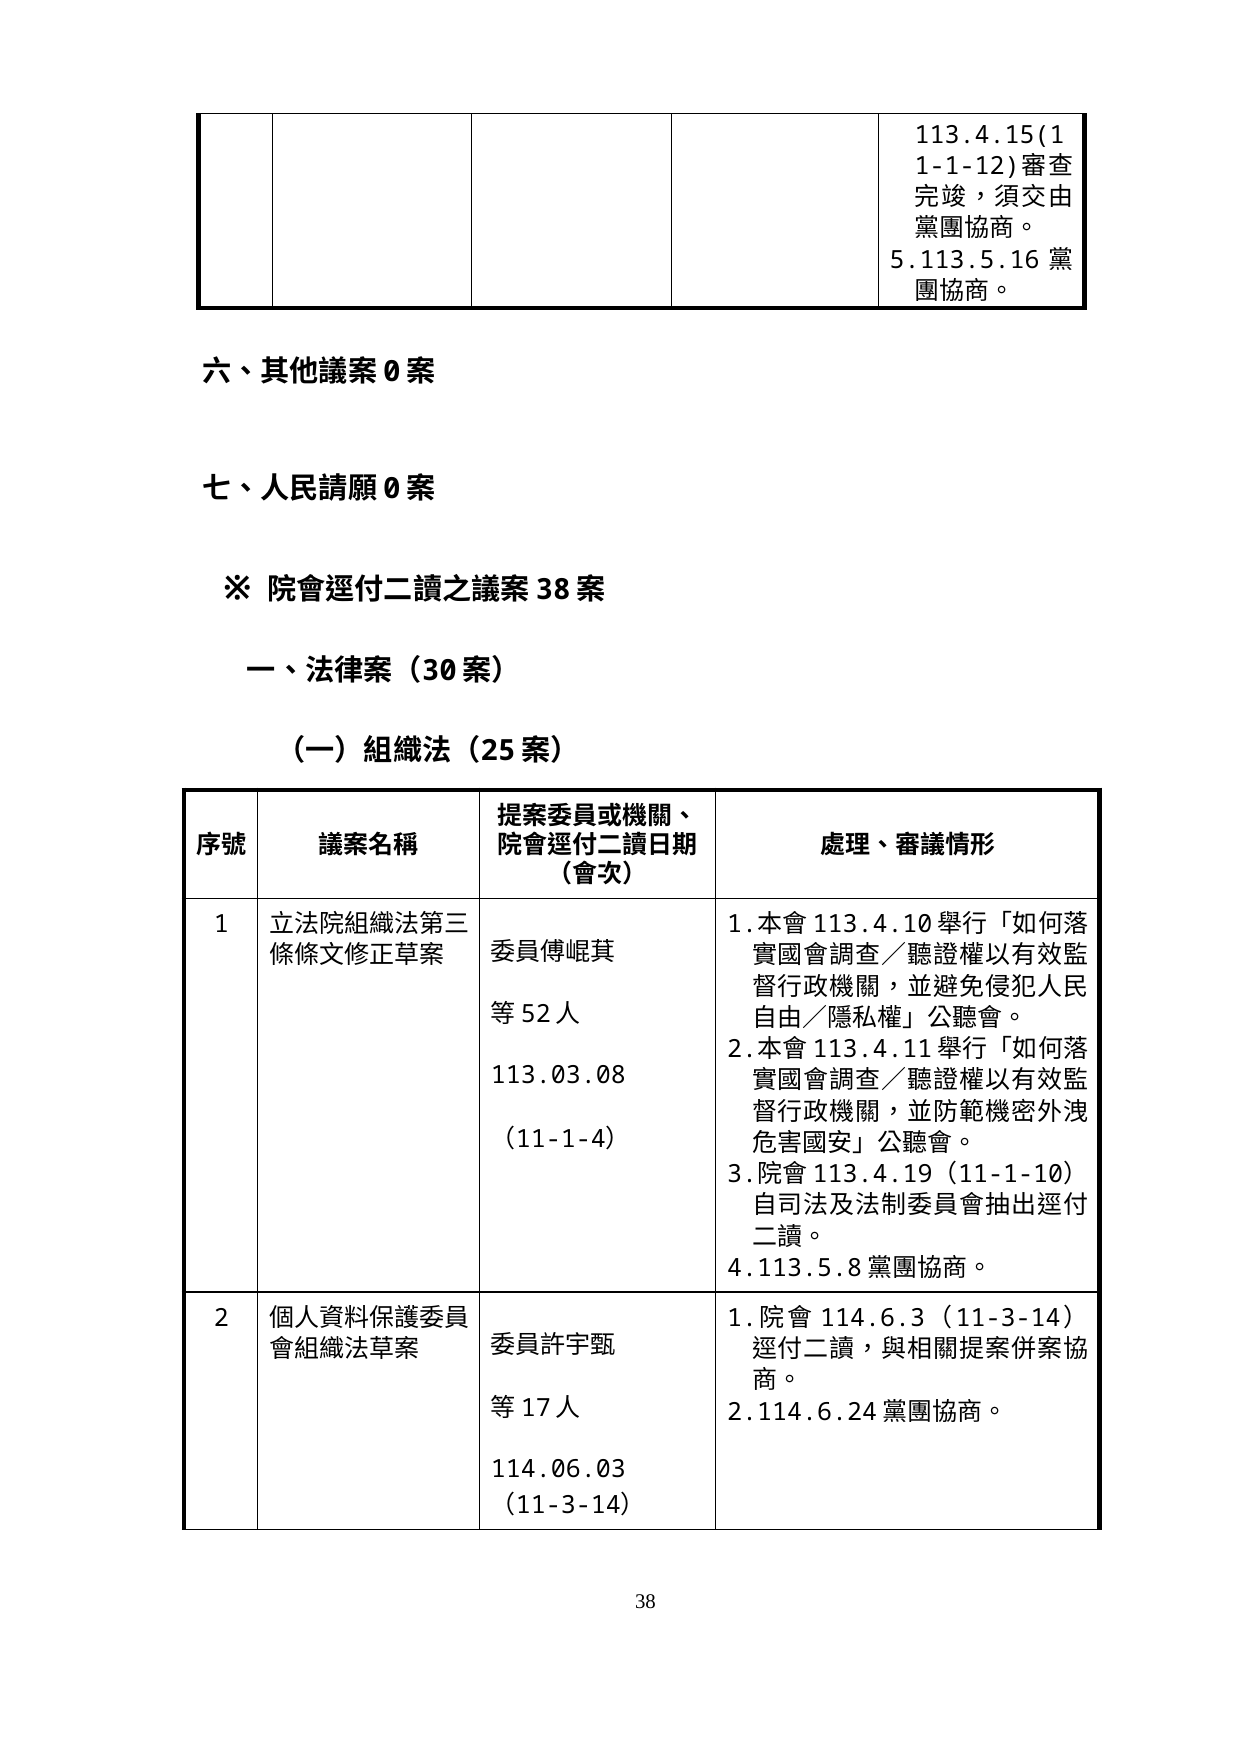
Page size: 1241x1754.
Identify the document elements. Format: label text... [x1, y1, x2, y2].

subtitle 一、法律案（30案） [247, 647, 1053, 689]
table_cell [472, 114, 671, 306]
table_cell 個人資料保護委員會組織法草案 [258, 1293, 479, 1529]
table_cell 委員傅崐萁 等52人 113.03.08 （11-1-4） [480, 899, 715, 1291]
table_cell 1.院會114.6.3（11-3-14）逕付二讀，與相關提案併案協商。 2.114.6.24黨團協商。 [716, 1293, 1097, 1529]
table_header 序號 [186, 792, 257, 898]
list 院會逕付二讀之議案38案 [217, 564, 1053, 609]
table_cell [273, 114, 471, 306]
table_cell 2 [186, 1293, 257, 1529]
table_cell 113.4.15(11-1-12)審查完竣，須交由黨團協商。 5.113.5.16黨團協商。 [879, 114, 1082, 306]
subtitle （一）組織法（25案） [276, 727, 1053, 769]
table_cell 立法院組織法第三條條文修正草案 [258, 899, 479, 1291]
table_header 提案委員或機關、 院會逕付二讀日期（會次） [480, 792, 715, 898]
subtitle 七、人民請願0案 [187, 465, 1053, 507]
table_header 處理、審議情形 [716, 792, 1097, 898]
table_header 議案名稱 [258, 792, 479, 898]
table_cell 1 [186, 899, 257, 1291]
table_cell [672, 114, 878, 306]
table_cell [201, 114, 272, 306]
table_cell 1.本會113.4.10舉行「如何落實國會調查／聽證權以有效監督行政機關，並避免侵犯人民自由／隱私權」公聽會。 2.本會113.4.11舉行「如何落實國會調查／聽證權以有效監督行政機關，並防範機密外洩危害國安」公聽會。 3.院會113.4.19（11-1-10）自司法及法制委員會抽出逕付二讀。 4.113.5.8黨團協商。 [716, 899, 1097, 1291]
table_cell 委員許宇甄 等17人 114.06.03 （11-3-14） [480, 1293, 715, 1529]
subtitle 六、其他議案0案 [187, 348, 1053, 390]
